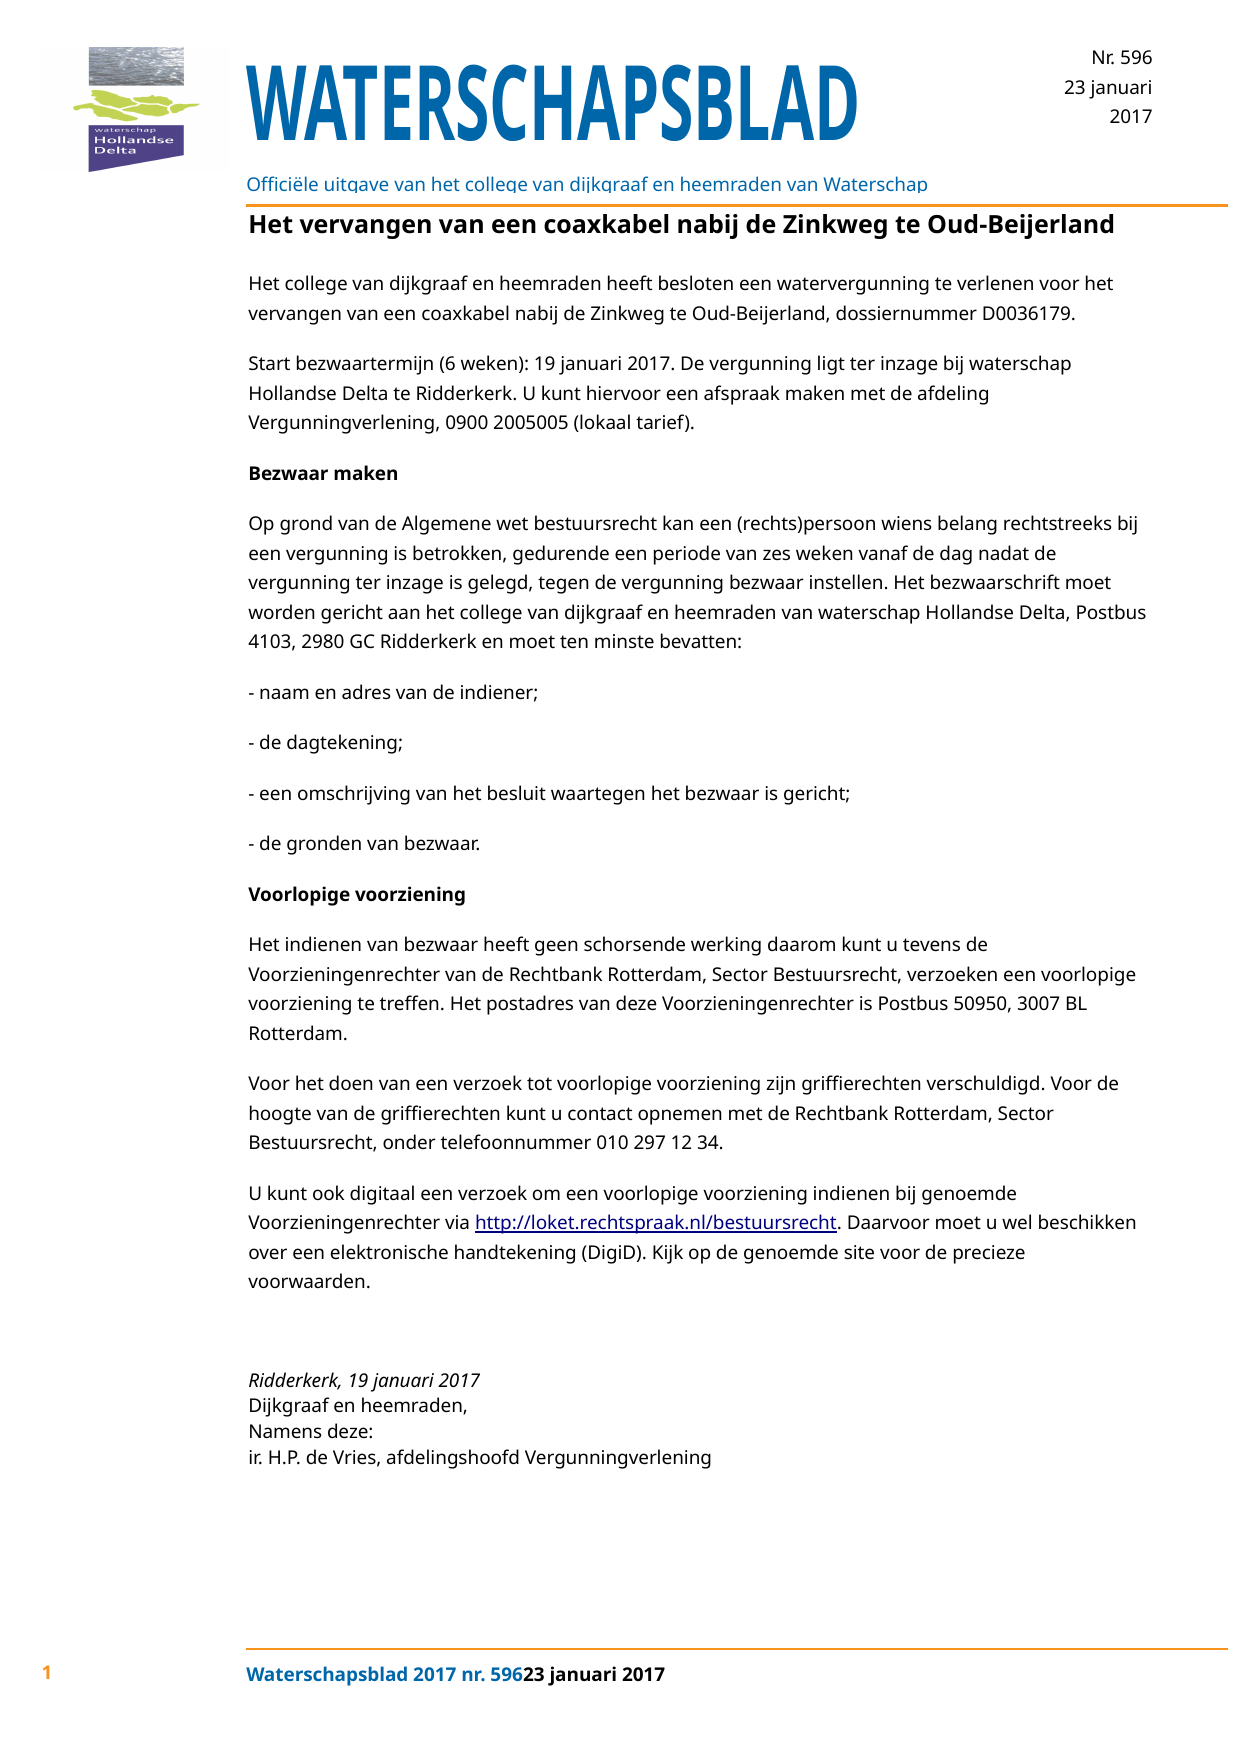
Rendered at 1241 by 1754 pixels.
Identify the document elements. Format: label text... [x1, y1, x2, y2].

text Voorlopige voorziening [248, 881, 1152, 906]
text Namens deze: [248, 1418, 1152, 1444]
text Het college van dijkgraaf en heemraden heeft besloten een watervergunning te verlenen voor het vervangen van een coaxkabel nabij de Zinkweg te Oud-Beijerland, dossiernummer D0036179. [248, 270, 1152, 326]
text - naam en adres van de indiener; [248, 679, 1152, 705]
text - de gronden van bezwaar. [248, 830, 1152, 856]
text Bezwaar maken [248, 460, 1152, 486]
text Het indienen van bezwaar heeft geen schorsende werking daarom kunt u tevens de Voorzieningenrechter van de Rechtbank Rotterdam, Sector Bestuursrecht, verzoeken een voorlopige voorziening te treffen. Het postadres van deze Voorzieningenrechter is Postbus 50950, 3007 BL Rotterdam. [248, 931, 1152, 1046]
text Op grond van de Algemene wet bestuursrecht kan een (rechts)persoon wiens belang rechtstreeks bij een vergunning is betrokken, gedurende een periode van zes weken vanaf de dag nadat de vergunning ter inzage is gelegd, tegen de vergunning bezwaar instellen. Het bezwaarschrift moet worden gericht aan het college van dijkgraaf en heemraden van waterschap Hollandse Delta, Postbus 4103, 2980 GC Ridderkerk en moet ten minste bevatten: [248, 510, 1152, 654]
text Ridderkerk, 19 januari 2017 [248, 1367, 1152, 1393]
text Het vervangen van een coaxkabel nabij de Zinkweg te Oud-Beijerland [248, 207, 1152, 241]
text ir. H.P. de Vries, afdelingshoofd Vergunningverlening [248, 1444, 1152, 1470]
picture [41, 47, 231, 172]
text Dijkgraaf en heemraden, [248, 1393, 1152, 1418]
text Voor het doen van een verzoek tot voorlopige voorziening zijn griffierechten verschuldigd. Voor de hoogte van de griffierechten kunt u contact opnemen met de Rechtbank Rotterdam, Sector Bestuursrecht, onder telefoonnummer 010 297 12 34. [248, 1070, 1152, 1155]
text U kunt ook digitaal een verzoek om een voorlopige voorziening indienen bij genoemde Voorzieningenrechter via http://loket.rechtspraak.nl/bestuursrecht. Daarvoor moet u wel beschikken over een elektronische handtekening (DigiD). Kijk op de genoemde site voor de precieze voorwaarden. [248, 1180, 1152, 1294]
text - de dagtekening; [248, 729, 1152, 755]
text Start bezwaartermijn (6 weken): 19 januari 2017. De vergunning ligt ter inzage bij waterschap Hollandse Delta te Ridderkerk. U kunt hiervoor een afspraak maken met de afdeling Vergunningverlening, 0900 2005005 (lokaal tarief). [248, 350, 1152, 435]
text - een omschrijving van het besluit waartegen het bezwaar is gericht; [248, 780, 1152, 806]
